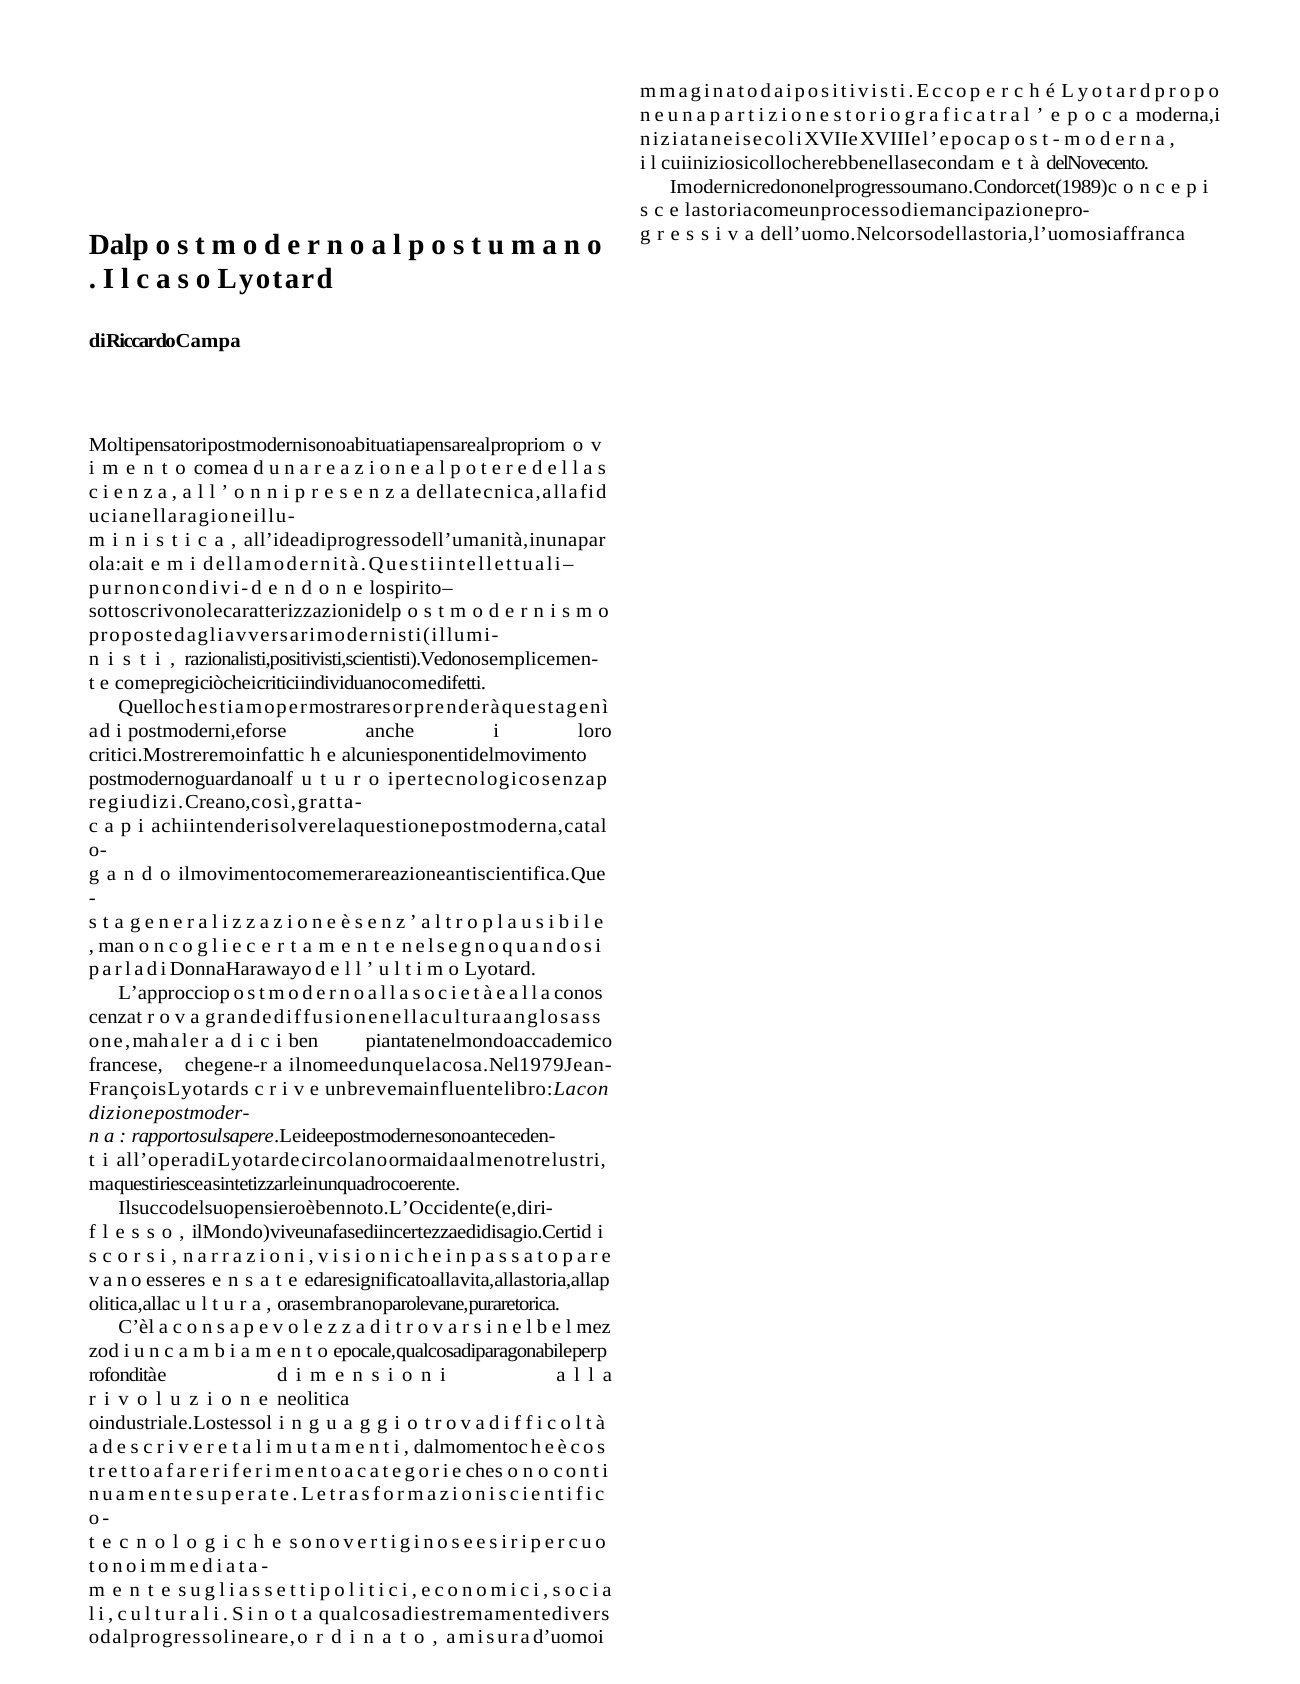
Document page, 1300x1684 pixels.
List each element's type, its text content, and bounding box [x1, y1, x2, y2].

text C’èlaconsapevolezzaditrovarsinelbelmezzodiuncambiamentoepocale,qualcosadiparagonabileperprofonditàe dimensioni alla rivoluzioneneolitica oindustriale.Lostessolinguaggiotrovadifficoltàadescriveretalimutamenti,dalmomentocheècostrettoafareriferimentoacategoriechesonocontinuamentesuperate.Letrasformazioniscientifico-tecnologichesonovertiginoseesiripercuotonoimmediata-mentesugliassettipolitici,economici,sociali,culturali.Sinotaqualcosadiestremamentediversodalprogressolineare,ordinato,amisurad’uomoi [88, 1315, 612, 1648]
subtitle diRiccardoCampa [88, 329, 612, 352]
text Ilsuccodelsuopensieroèbennoto.L’Occidente(e,diri-flesso,ilMondo)viveunafasediincertezzaedidisagio.Certidiscorsi,narrazioni,visionicheinpassatoparevanoesseresensateedaresignificatoallavita,allastoria,allapolitica,allacultura,orasembranoparolevane,puraretorica. [88, 1196, 612, 1314]
text Dalpostmodernoalpostumano.IlcasoLyotard [88, 227, 612, 294]
text L’approcciopostmodernoallasocietàeallaconoscenzatrovagrandediffusionenellaculturaanglosassone,mahaleradiciben piantatenelmondoaccademico francese, chegene-railnomeedunquelacosa.Nel1979Jean-FrançoisLyotardscriveunbrevemainfluentelibro:Lacondizionepostmoder-na:rapportosulsapere.Leideepostmodernesonoanteceden-tiall’operadiLyotardecircolanoormaidaalmenotrelustri,maquestiriesceasintetizzarleinunquadrocoerente. [88, 981, 612, 1195]
text mmaginatodaipositivisti.EccoperchéLyotardproponeunapartizionestoriograficatral’epocamoderna,iniziataneisecoliXVIIeXVIIIel’epocapost-moderna, ilcuiiniziosicollocherebbenellasecondametàdelNovecento. [640, 79, 1222, 173]
text Quellochestiamopermostraresorprenderàquestagenìadipostmoderni,eforse anche i loro critici.Mostreremoinfattichealcuniesponentidelmovimento postmodernoguardanoalfuturoipertecnologicosenzapregiudizi.Creano,così,gratta-capiachiintenderisolverelaquestionepostmoderna,catalo-gandoilmovimentocomemerareazioneantiscientifica.Que-stageneralizzazioneèsenz’altroplausibile,manoncogliecertamentenelsegnoquandosiparladiDonnaHarawayodell’ultimoLyotard. [88, 695, 612, 980]
text Imodernicredononelprogressoumano.Condorcet(1989)concepiscelastoriacomeunprocessodiemancipazionepro-gressivadell’uomo.Nelcorsodellastoria,l’uomosiaffranca [640, 174, 1222, 245]
text Moltipensatoripostmodernisonoabituatiapensarealpropriomovimentocomeadunareazionealpoteredellascienza,all’onnipresenzadellatecnica,allafiducianellaragioneillu-ministica,all’ideadiprogressodell’umanità,inunaparola:aitemidellamodernità.Questiintellettuali–purnoncondivi-dendonelospirito–sottoscrivonolecaratterizzazionidelpostmodernismopropostedagliavversarimodernisti(illumi-nisti,razionalisti,positivisti,scientisti).Vedonosemplicemen-tecomepregiciòcheicriticiindividuanocomedifetti. [88, 432, 612, 694]
